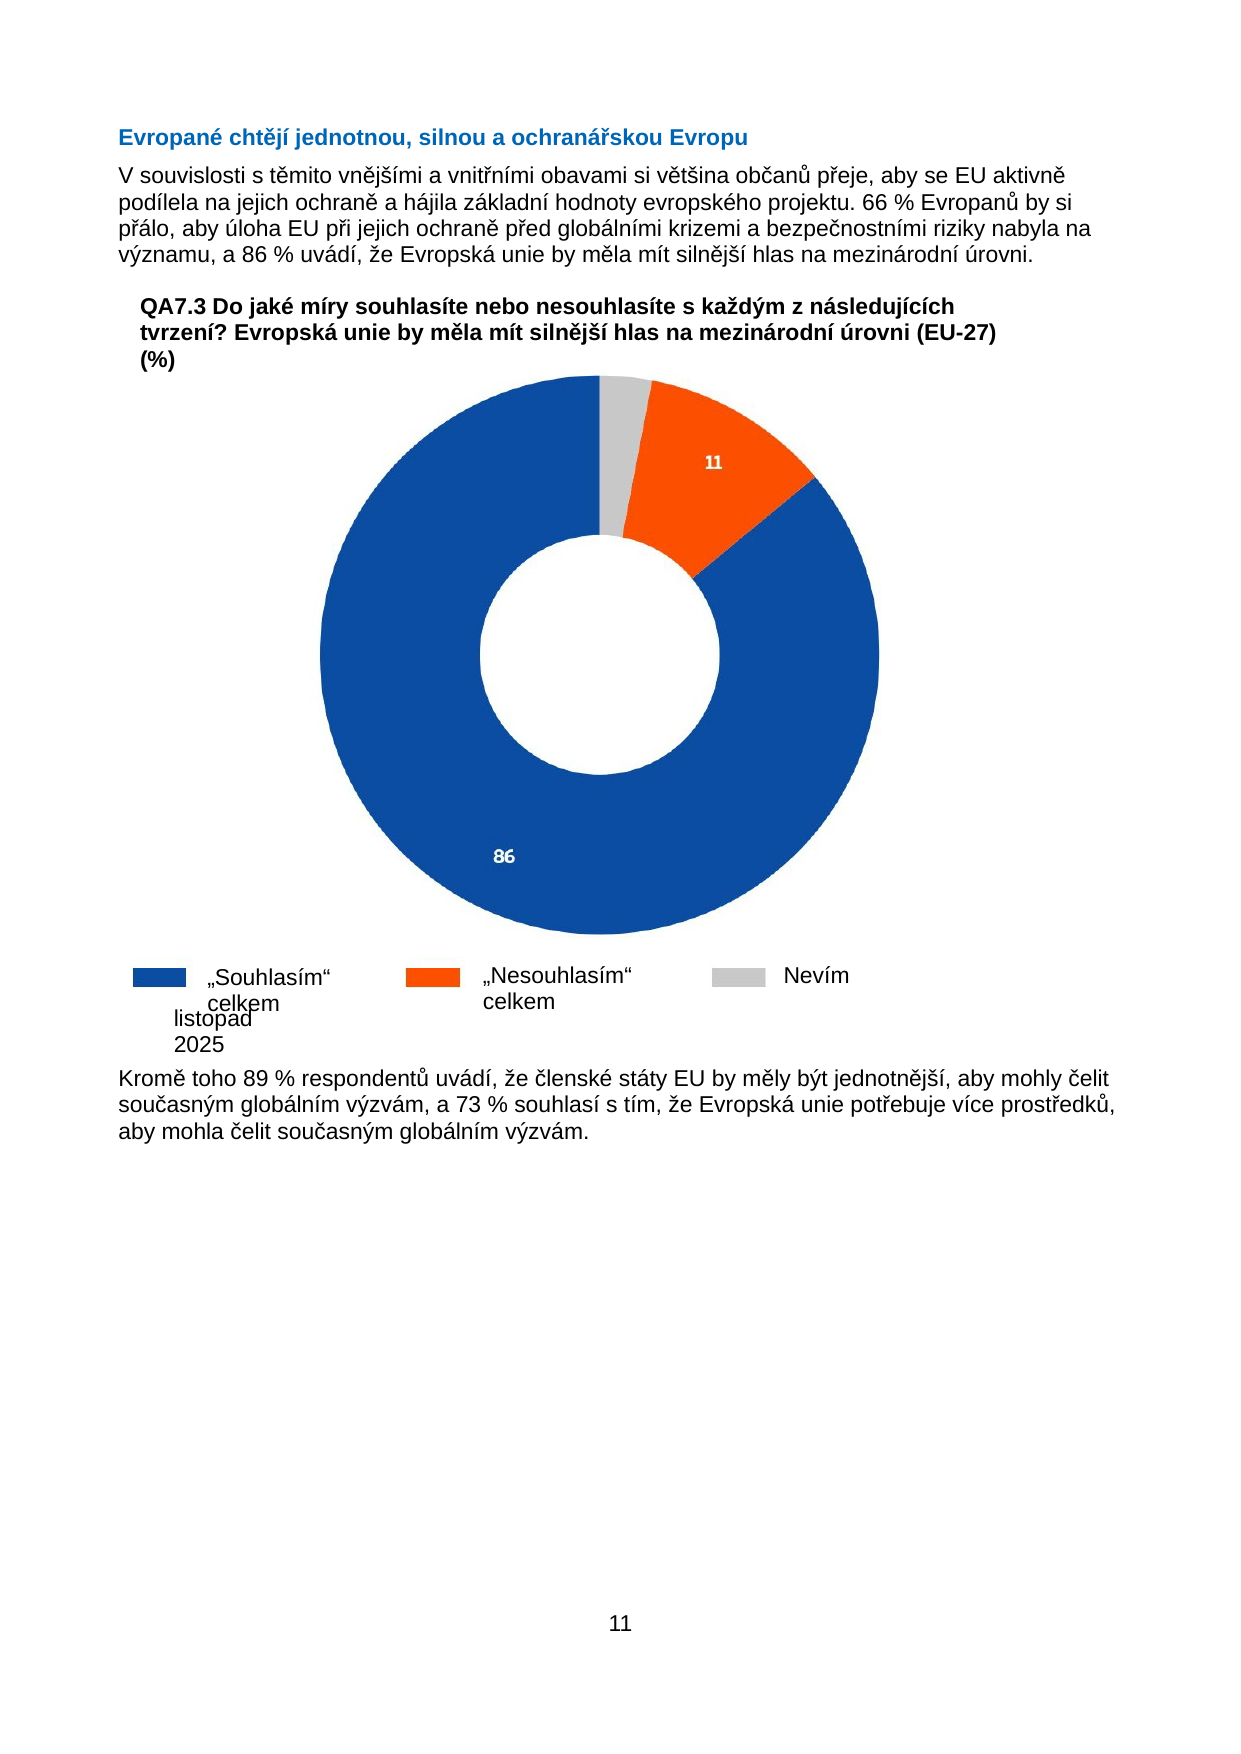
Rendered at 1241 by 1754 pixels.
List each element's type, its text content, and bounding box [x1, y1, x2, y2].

picture [118, 955, 766, 994]
picture [310, 369, 882, 938]
text V souvislosti s těmito vnějšími a vnitřními obavami si většina občanů přeje, aby se EU aktivně podílela na jejich ochraně a hájila základní hodnoty evropského projektu. 66 % Evropanů by si přálo, aby úloha EU při jejich ochraně před globálními krizemi a bezpečnostními riziky nabyla na významu, a 86 % uvádí, že Evropská unie by měla mít silnější hlas na mezinárodní úrovni. [118, 162, 1122, 268]
text Kromě toho 89 % respondentů uvádí, že členské státy EU by měly být jednotnější, aby mohly čelit současným globálním výzvám, a 73 % souhlasí s tím, že Evropská unie potřebuje více prostředků, aby mohla čelit současným globálním výzvám. [118, 279, 1122, 1144]
text Evropané chtějí jednotnou, silnou a ochranářskou Evropu [118, 124, 1122, 150]
